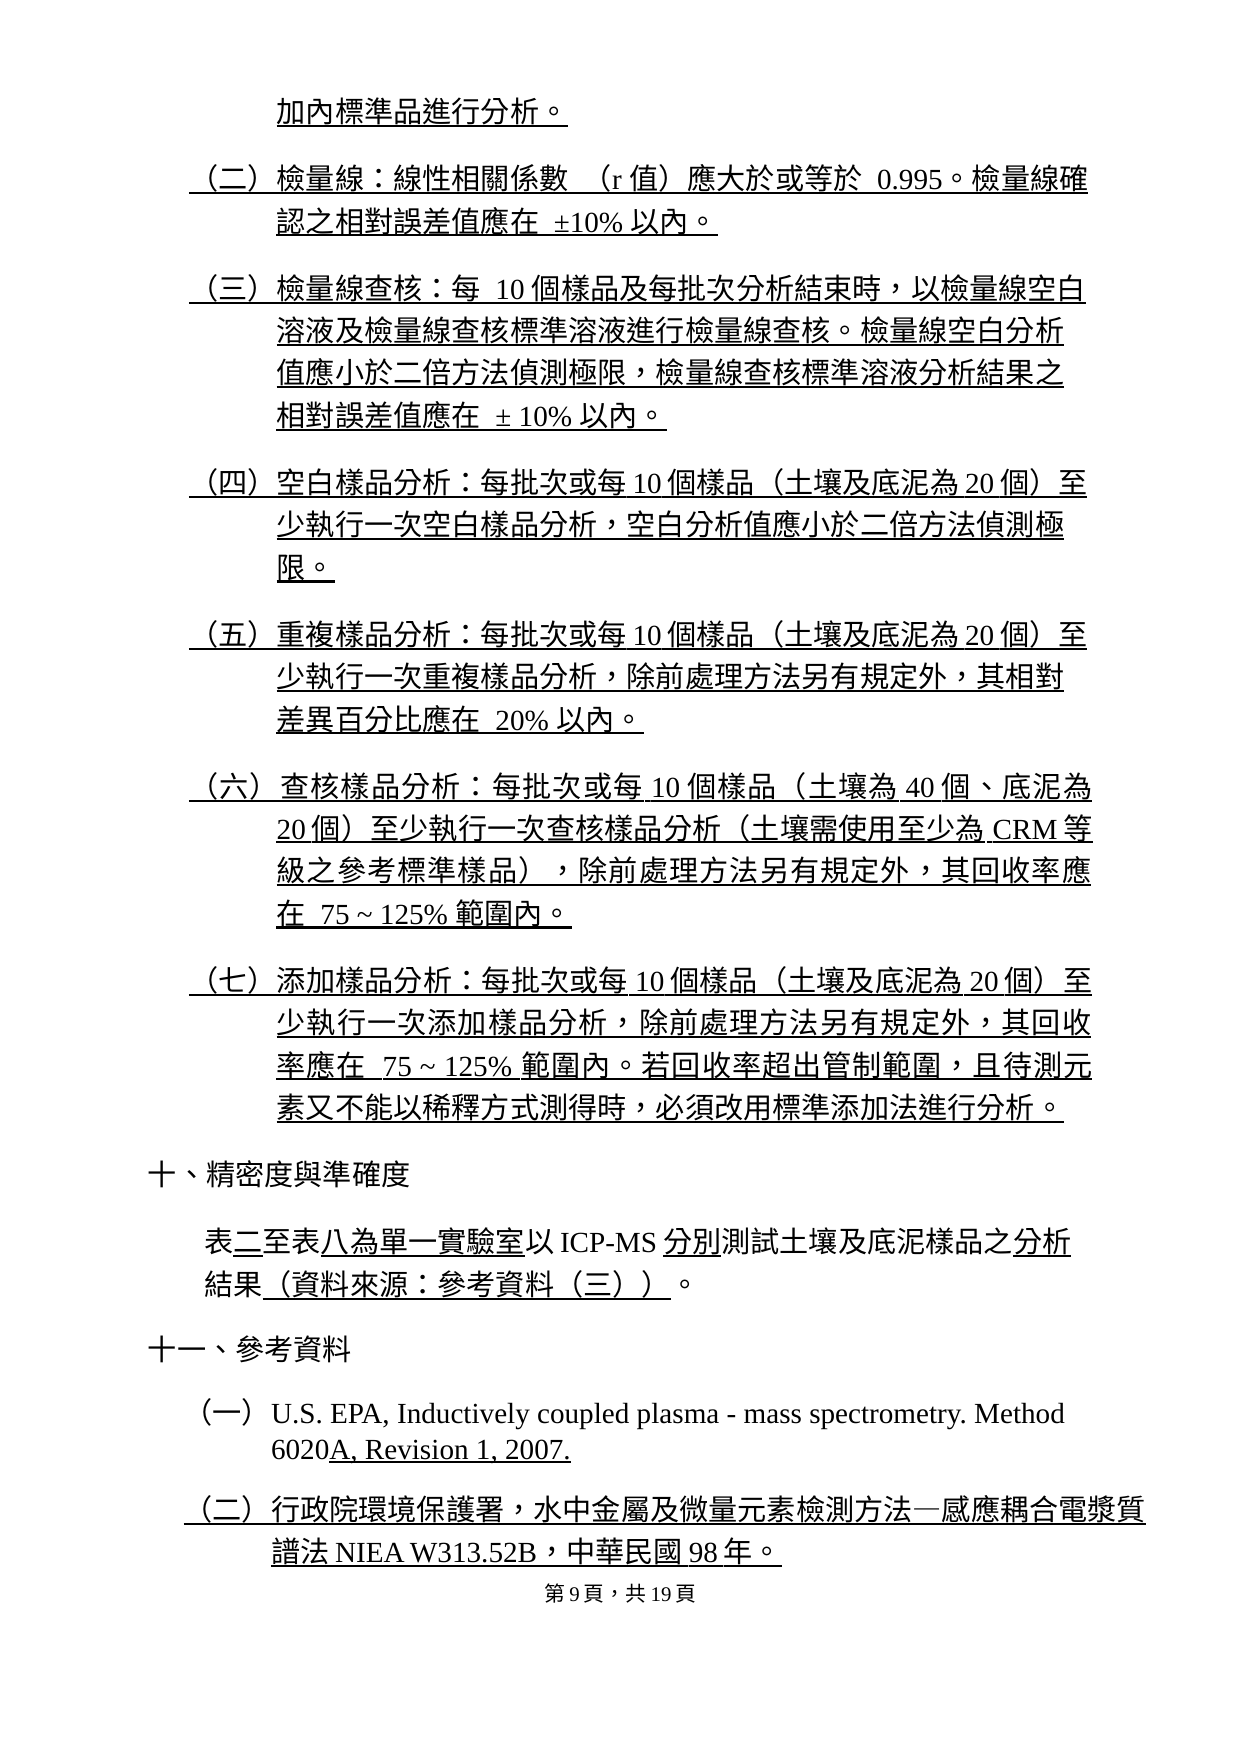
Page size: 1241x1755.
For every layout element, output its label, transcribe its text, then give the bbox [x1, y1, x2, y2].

text （六）查核樣品分析：每批次或每10個樣品（土壤為40個、底泥為20個）至少執行一次查核樣品分析（土壤需使用至少為CRM等級之參考標準樣品），除前處理方法另有規定外，其回收率應在 75 ~ 125% 範圍內。 [189, 763, 1093, 933]
text （一）U.S. EPA, Inductively coupled plasma - mass spectrometry. Method 6020A, Revision 1, 2007. [183, 1390, 1146, 1466]
text （二）檢量線：線性相關係數 （r 值）應大於或等於 0.995。檢量線確認之相對誤差值應在 ±10% 以內。 [189, 156, 1093, 241]
text （七）添加樣品分析：每批次或每10個樣品（土壤及底泥為20個）至少執行一次添加樣品分析，除前處理方法另有規定外，其回收率應在 75 ~ 125% 範圍內。若回收率超出管制範圍，且待測元素又不能以稀釋方式測得時，必須改用標準添加法進行分析。 [189, 958, 1093, 1127]
text 十、精密度與準確度 [148, 1152, 1093, 1194]
text （二）行政院環境保護署，水中金屬及微量元素檢測方法—感應耦合電漿質 [183, 1486, 1146, 1523]
text 十一、參考資料 [148, 1327, 1093, 1369]
text （五）重複樣品分析：每批次或每10個樣品（土壤及底泥為20個）至少執行一次重複樣品分析，除前處理方法另有規定外，其相對差異百分比應在 20% 以內。 [189, 612, 1093, 738]
text 表二至表八為單一實驗室以ICP-MS分別測試土壤及底泥樣品之分析結果（資料來源：參考資料（三））。 [204, 1219, 1093, 1304]
text （三）檢量線查核：每 10 個樣品及每批次分析結束時，以檢量線空白溶液及檢量線查核標準溶液進行檢量線查核。檢量線空白分析值應小於二倍方法偵測極限，檢量線查核標準溶液分析結果之相對誤差值應在 ± 10% 以內。 [189, 266, 1093, 435]
text 加內標準品進行分析。 [189, 89, 1093, 131]
text 譜法NIEA W313.52B，中華民國98年。 [183, 1524, 1146, 1571]
text （四）空白樣品分析：每批次或每10個樣品（土壤及底泥為20個）至少執行一次空白樣品分析，空白分析值應小於二倍方法偵測極限。 [189, 460, 1093, 587]
